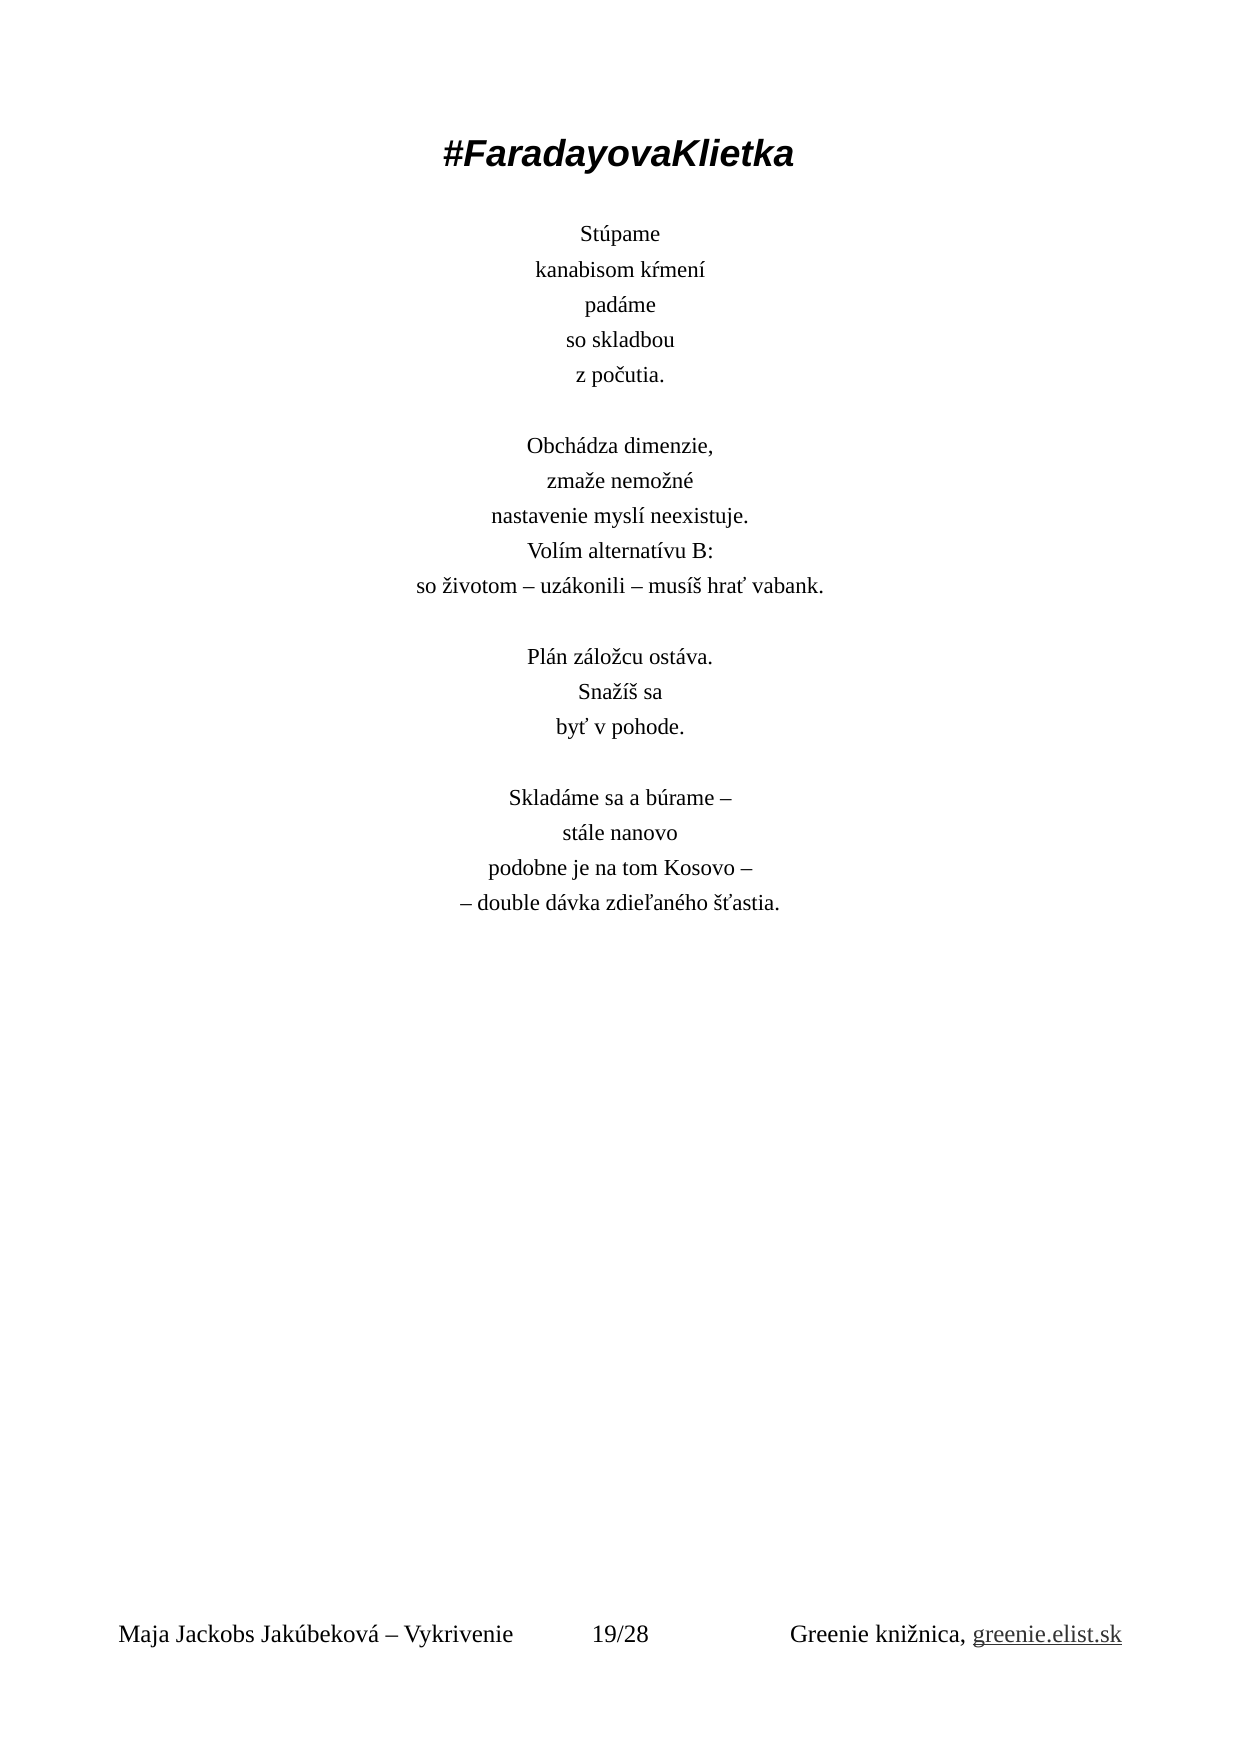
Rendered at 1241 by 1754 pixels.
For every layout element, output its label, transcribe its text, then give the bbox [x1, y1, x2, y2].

text so životom – uzákonili – musíš hrať vabank. [106, 573, 1134, 599]
text stále nanovo [106, 819, 1134, 845]
text Stúpame [106, 221, 1134, 247]
subtitle #FaradayovaKlietka [106, 131, 1134, 174]
text – double dávka zdieľaného šťastia. [106, 889, 1134, 916]
text Snažíš sa [106, 678, 1134, 704]
text padáme [106, 291, 1134, 317]
text byť v pohode. [106, 713, 1134, 740]
text Obchádza dimenzie, [106, 432, 1134, 458]
text so skladbou [106, 326, 1134, 352]
text z počutia. [106, 361, 1134, 388]
text nastavenie myslí neexistuje. [106, 502, 1134, 528]
text Volím alternatívu B: [106, 537, 1134, 564]
text Skladáme sa a búrame – [106, 784, 1134, 810]
text podobne je na tom Kosovo – [106, 854, 1134, 881]
text kanabisom kŕmení [106, 256, 1134, 282]
text Plán záložcu ostáva. [106, 643, 1134, 669]
text zmaže nemožné [106, 467, 1134, 493]
